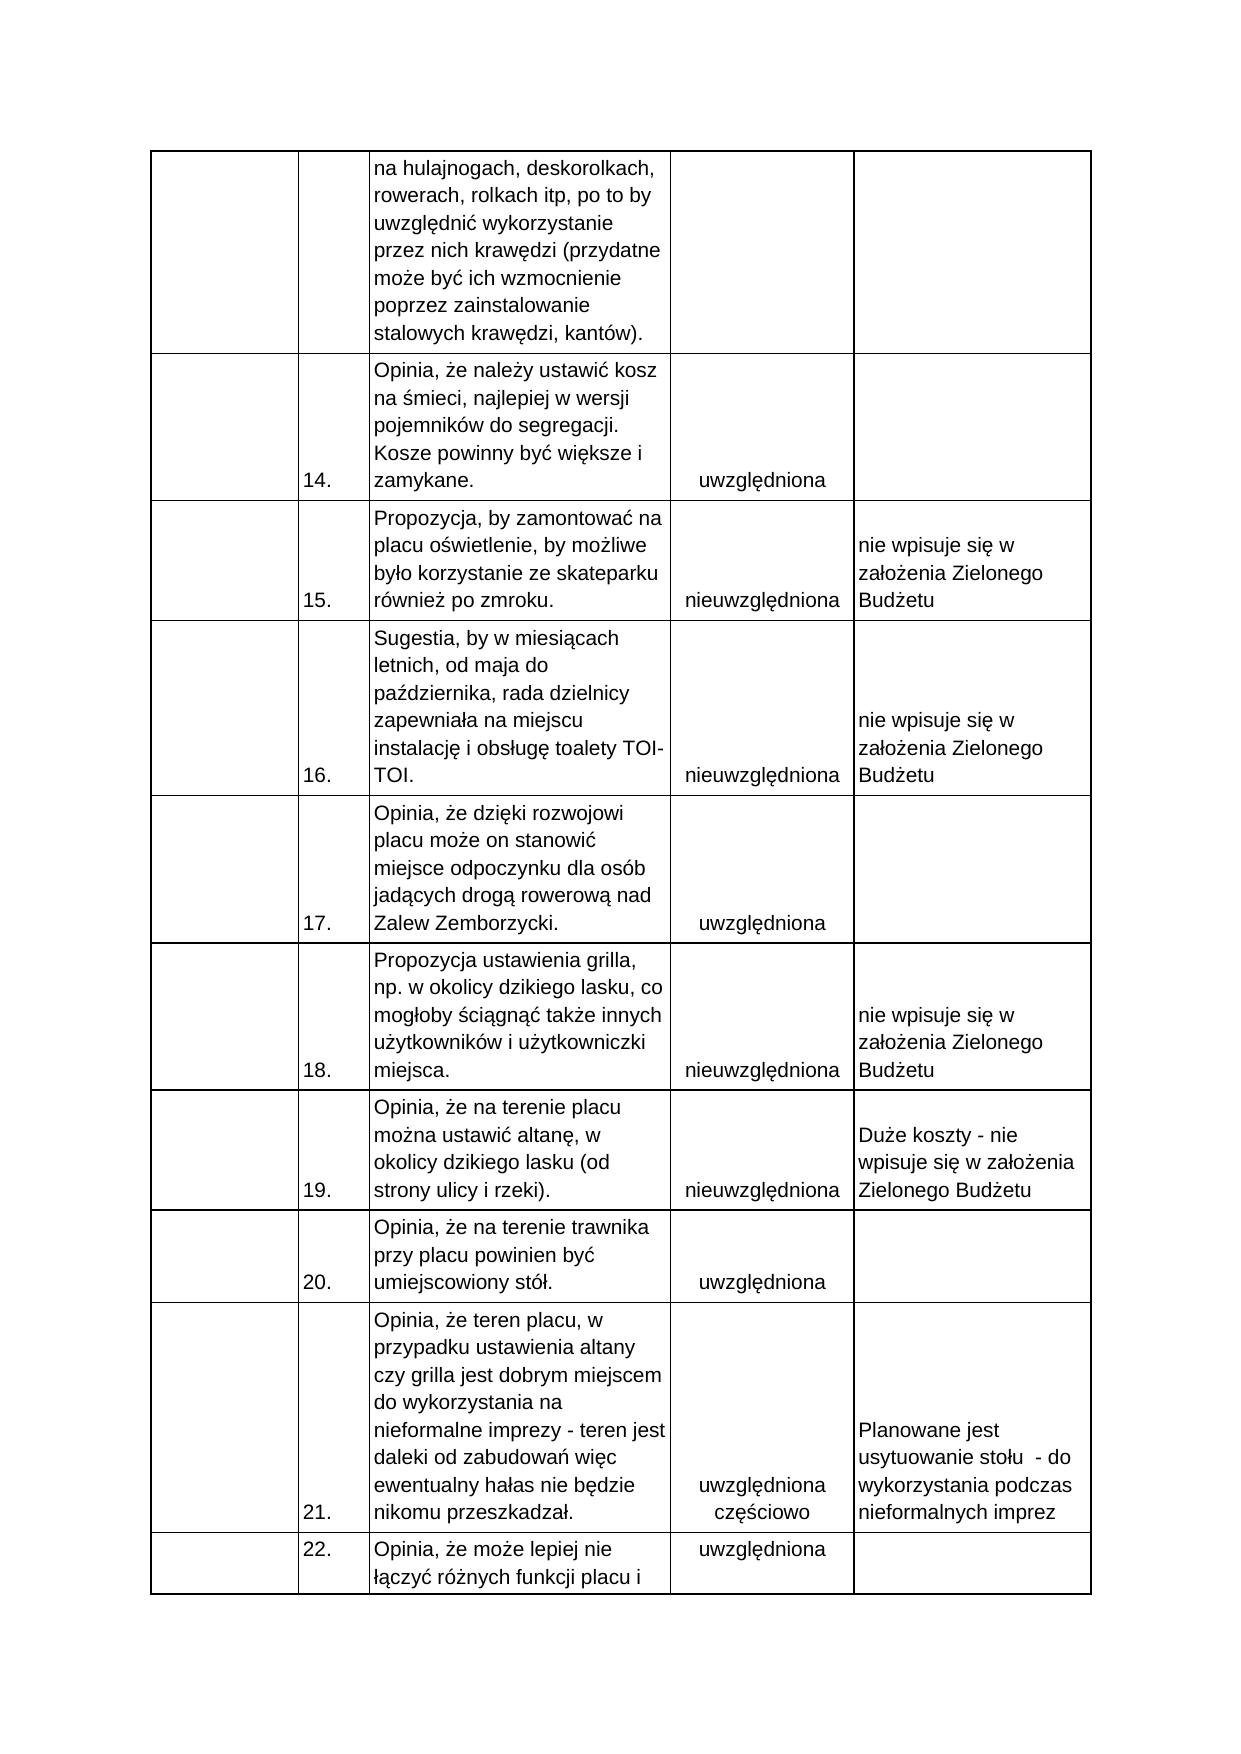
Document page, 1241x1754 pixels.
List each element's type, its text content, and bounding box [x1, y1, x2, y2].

table_cell Sugestia, by w miesiącach letnich, od maja do października, rada dzielnicy zapewniała na miejscu instalację i obsługę toalety TOI-TOI. [370, 621, 670, 794]
table_cell [671, 152, 853, 352]
table_cell [152, 944, 298, 1089]
table_cell 19. [299, 1091, 369, 1209]
table_cell [152, 621, 298, 794]
table_cell uwzględniona [671, 354, 853, 500]
table_cell [152, 501, 298, 620]
table_cell nieuwzględniona [671, 944, 853, 1089]
table_cell [152, 1533, 298, 1593]
table_cell 15. [299, 501, 369, 620]
table_cell Opinia, że może lepiej nie łączyć różnych funkcji placu i [370, 1533, 670, 1593]
table_cell 14. [299, 354, 369, 500]
table_cell nie wpisuje się w założenia Zielonego Budżetu [855, 944, 1090, 1089]
table_cell uwzględniona [671, 796, 853, 942]
table_cell Planowane jest usytuowanie stołu - do wykorzystania podczas nieformalnych imprez [855, 1303, 1090, 1532]
table_cell Propozycja, by zamontować na placu oświetlenie, by możliwe było korzystanie ze skateparku również po zmroku. [370, 501, 670, 620]
table_cell [152, 354, 298, 500]
table_cell nie wpisuje się w założenia Zielonego Budżetu [855, 501, 1090, 620]
table_cell [152, 152, 298, 352]
table_cell [855, 1533, 1090, 1593]
table_cell Duże koszty - nie wpisuje się w założenia Zielonego Budżetu [855, 1091, 1090, 1209]
table_cell uwzględniona [671, 1211, 853, 1302]
table_cell [855, 1211, 1090, 1302]
table_cell 17. [299, 796, 369, 942]
table_cell 21. [299, 1303, 369, 1532]
table_cell nieuwzględniona [671, 1091, 853, 1209]
table_cell [152, 1091, 298, 1209]
table_cell Propozycja ustawienia grilla, np. w okolicy dzikiego lasku, co mogłoby ściągnąć także innych użytkowników i użytkowniczki miejsca. [370, 944, 670, 1089]
table_cell [855, 152, 1090, 352]
table_cell Opinia, że dzięki rozwojowi placu może on stanowić miejsce odpoczynku dla osób jadących drogą rowerową nad Zalew Zemborzycki. [370, 796, 670, 942]
table_cell 22. [299, 1533, 369, 1593]
table_cell [855, 796, 1090, 942]
table_cell nieuwzględniona [671, 621, 853, 794]
table_cell na hulajnogach, deskorolkach, rowerach, rolkach itp, po to by uwzględnić wykorzystanie przez nich krawędzi (przydatne może być ich wzmocnienie poprzez zainstalowanie stalowych krawędzi, kantów). [370, 152, 670, 352]
table_cell 18. [299, 944, 369, 1089]
table_cell Opinia, że na terenie placu można ustawić altanę, w okolicy dzikiego lasku (od strony ulicy i rzeki). [370, 1091, 670, 1209]
table_cell [152, 796, 298, 942]
table_cell Opinia, że teren placu, w przypadku ustawienia altany czy grilla jest dobrym miejscem do wykorzystania na nieformalne imprezy - teren jest daleki od zabudowań więc ewentualny hałas nie będzie nikomu przeszkadzał. [370, 1303, 670, 1532]
table_cell 16. [299, 621, 369, 794]
table_cell Opinia, że należy ustawić kosz na śmieci, najlepiej w wersji pojemników do segregacji. Kosze powinny być większe i zamykane. [370, 354, 670, 500]
table_cell [152, 1211, 298, 1302]
table_cell uwzględniona [671, 1533, 853, 1593]
table_cell nie wpisuje się w założenia Zielonego Budżetu [855, 621, 1090, 794]
table_cell [299, 152, 369, 352]
table_cell Opinia, że na terenie trawnika przy placu powinien być umiejscowiony stół. [370, 1211, 670, 1302]
table_cell [855, 354, 1090, 500]
table_cell uwzględniona częściowo [671, 1303, 853, 1532]
table_cell [152, 1303, 298, 1532]
table_cell nieuwzględniona [671, 501, 853, 620]
table_cell 20. [299, 1211, 369, 1302]
